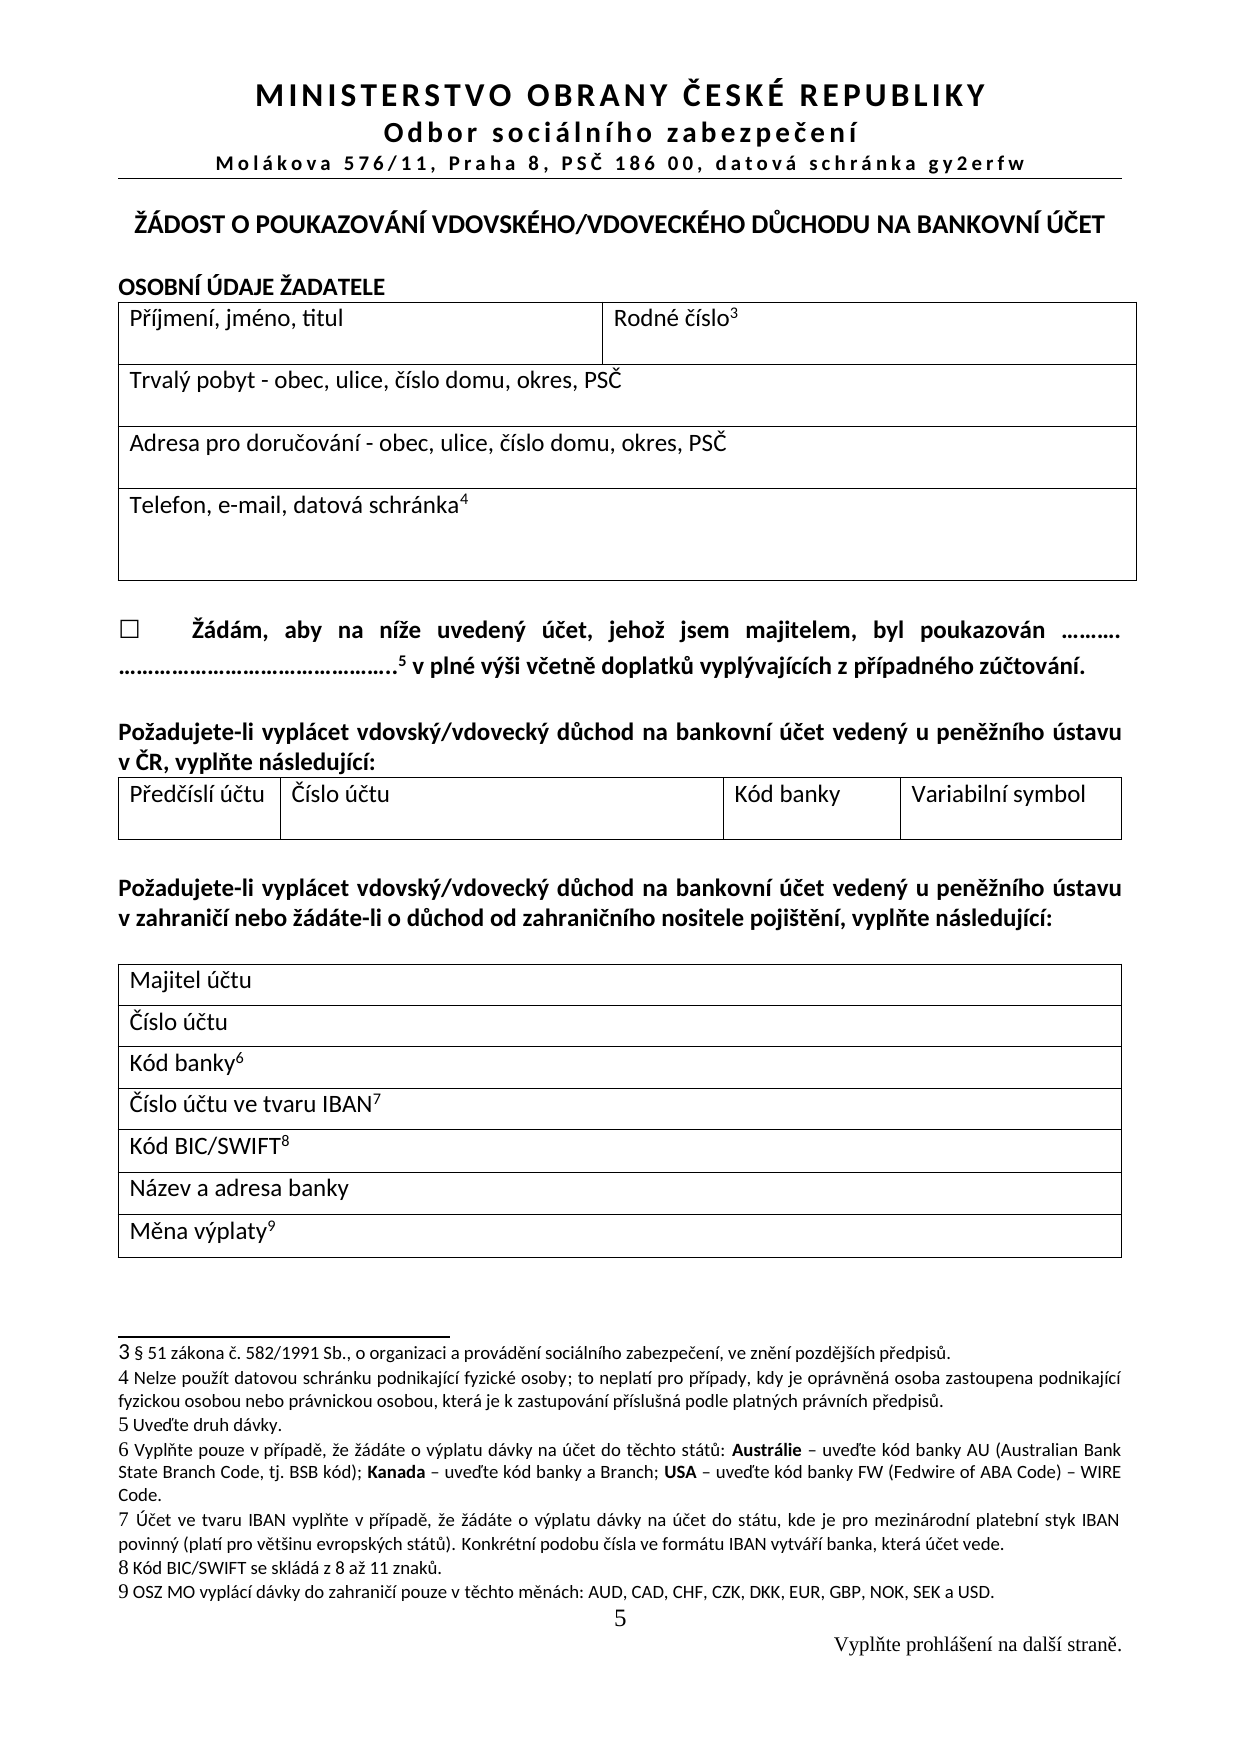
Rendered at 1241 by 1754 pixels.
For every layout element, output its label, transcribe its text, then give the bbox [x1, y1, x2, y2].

text OSOBNÍ ÚDAJE ŽADATELE [118, 271, 1122, 302]
table_header Příjmení, jméno, titul [119, 303, 602, 364]
table_cell Číslo účtu ve tvaru IBAN [119, 1089, 1121, 1129]
table_header Číslo účtu [281, 778, 723, 839]
table_cell Kód BIC/SWIFT [119, 1130, 1121, 1172]
table_cell Číslo účtu [119, 1006, 1121, 1046]
table_header Rodné číslo [603, 303, 1136, 364]
text ☐ Žádám, aby na níže uvedený účet, jehož jsem majitelem, byl poukazován ……….……………………………………….. v plné výši včetně doplatků vyplývajících z případného zúčtování. [118, 612, 1122, 681]
table_cell Měna výplaty [119, 1215, 1121, 1257]
table_header Majitel účtu [119, 965, 1121, 1005]
table_cell Adresa pro doručování - obec, ulice, číslo domu, okres, PSČ [119, 427, 1136, 488]
text ŽÁDOST O POUKAZOVÁNÍ VDOVSKÉHO/VDOVECKÉHO DŮCHODU NA BANKOVNÍ ÚČET [118, 207, 1122, 241]
table_cell Název a adresa banky [119, 1173, 1121, 1214]
table_header Kód banky [724, 778, 900, 839]
table_cell Trvalý pobyt - obec, ulice, číslo domu, okres, PSČ [119, 365, 1136, 426]
text Požadujete-li vyplácet vdovský/vdovecký důchod na bankovní účet vedený u peněžního ústavu v ČR, vyplňte následující: [118, 716, 1122, 777]
table_header Předčíslí účtu [119, 778, 280, 839]
table_header Variabilní symbol [901, 778, 1121, 839]
text Požadujete-li vyplácet vdovský/vdovecký důchod na bankovní účet vedený u peněžního ústavu v zahraničí nebo žádáte-li o důchod od zahraničního nositele pojištění, vyplňte následující: [118, 872, 1122, 933]
table_cell Kód banky [119, 1047, 1121, 1088]
text Uveďte druh dávky. [118, 1412, 1122, 1437]
table_cell Telefon, e-mail, datová schránka [119, 489, 1136, 580]
